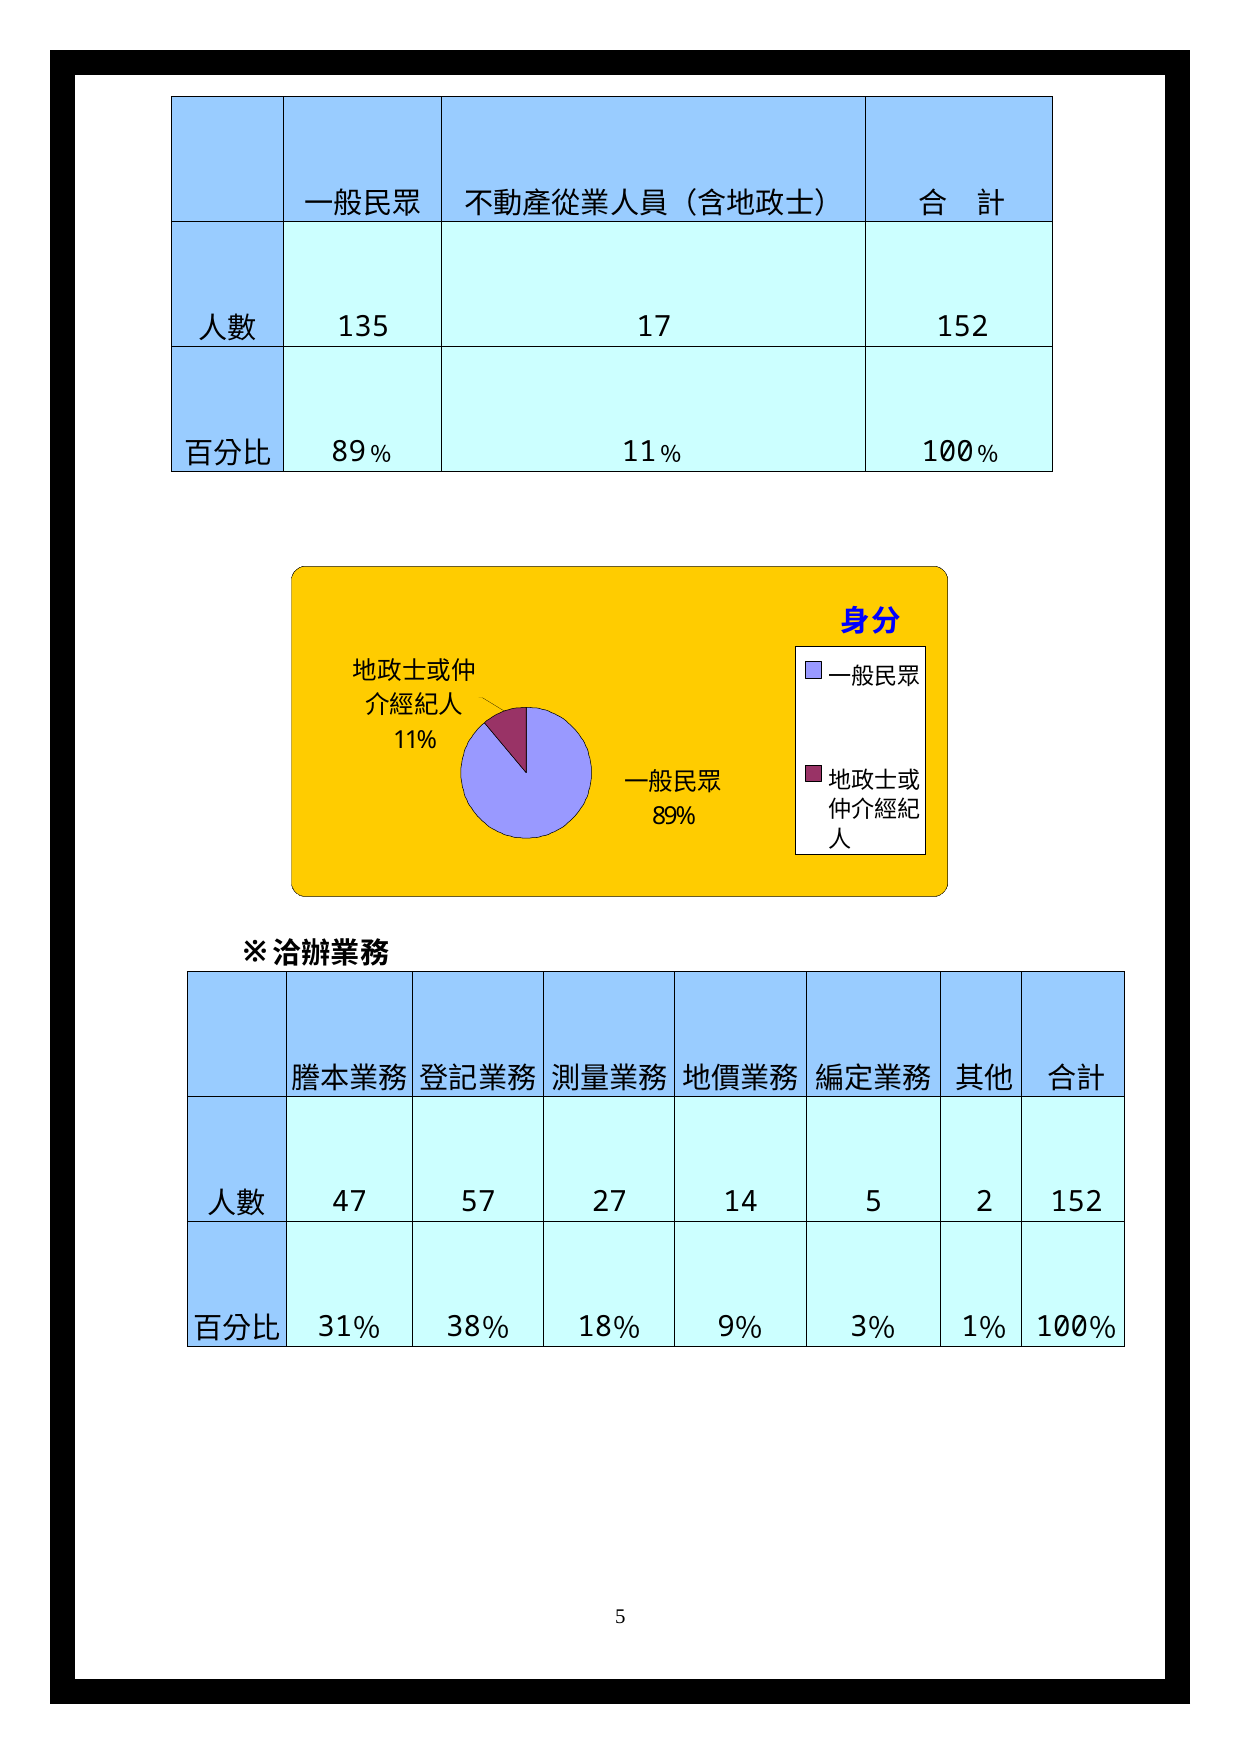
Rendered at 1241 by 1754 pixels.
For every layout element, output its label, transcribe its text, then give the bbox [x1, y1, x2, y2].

table_header 登記業務 [413, 972, 543, 1096]
table_cell 3％ [807, 1222, 940, 1346]
text ※洽辦業務 [237, 909, 1053, 971]
table_cell 38％ [413, 1222, 543, 1346]
table_cell 135 [284, 222, 441, 346]
table_header [172, 97, 283, 221]
table_cell 百分比 [172, 347, 283, 471]
table_cell 1％ [941, 1222, 1021, 1346]
table_cell 89﹪ [284, 347, 441, 471]
table_cell 17 [442, 222, 865, 346]
table_header 編定業務 [807, 972, 940, 1096]
table_header 合 計 [866, 97, 1052, 221]
table_cell 31％ [287, 1222, 412, 1346]
table_header [188, 972, 286, 1096]
table_header 地價業務 [675, 972, 806, 1096]
table_cell 27 [544, 1097, 674, 1221]
table_cell 152 [1022, 1097, 1124, 1221]
table_cell 100﹪ [866, 347, 1052, 471]
table_cell 57 [413, 1097, 543, 1221]
table_cell 5 [807, 1097, 940, 1221]
table_cell 百分比 [188, 1222, 286, 1346]
table_cell 人數 [188, 1097, 286, 1221]
table_cell 人數 [172, 222, 283, 346]
table_cell 47 [287, 1097, 412, 1221]
table_cell 11﹪ [442, 347, 865, 471]
table_cell 14 [675, 1097, 806, 1221]
table_header 其他 [941, 972, 1021, 1096]
table_header 測量業務 [544, 972, 674, 1096]
table_header 謄本業務 [287, 972, 412, 1096]
table_cell 100％ [1022, 1222, 1124, 1346]
table_header 不動產從業人員（含地政士） [442, 97, 865, 221]
table_cell 9％ [675, 1222, 806, 1346]
table_cell 2 [941, 1097, 1021, 1221]
table_cell 18％ [544, 1222, 674, 1346]
table_header 一般民眾 [284, 97, 441, 221]
table_header 合計 [1022, 972, 1124, 1096]
table_cell 152 [866, 222, 1052, 346]
